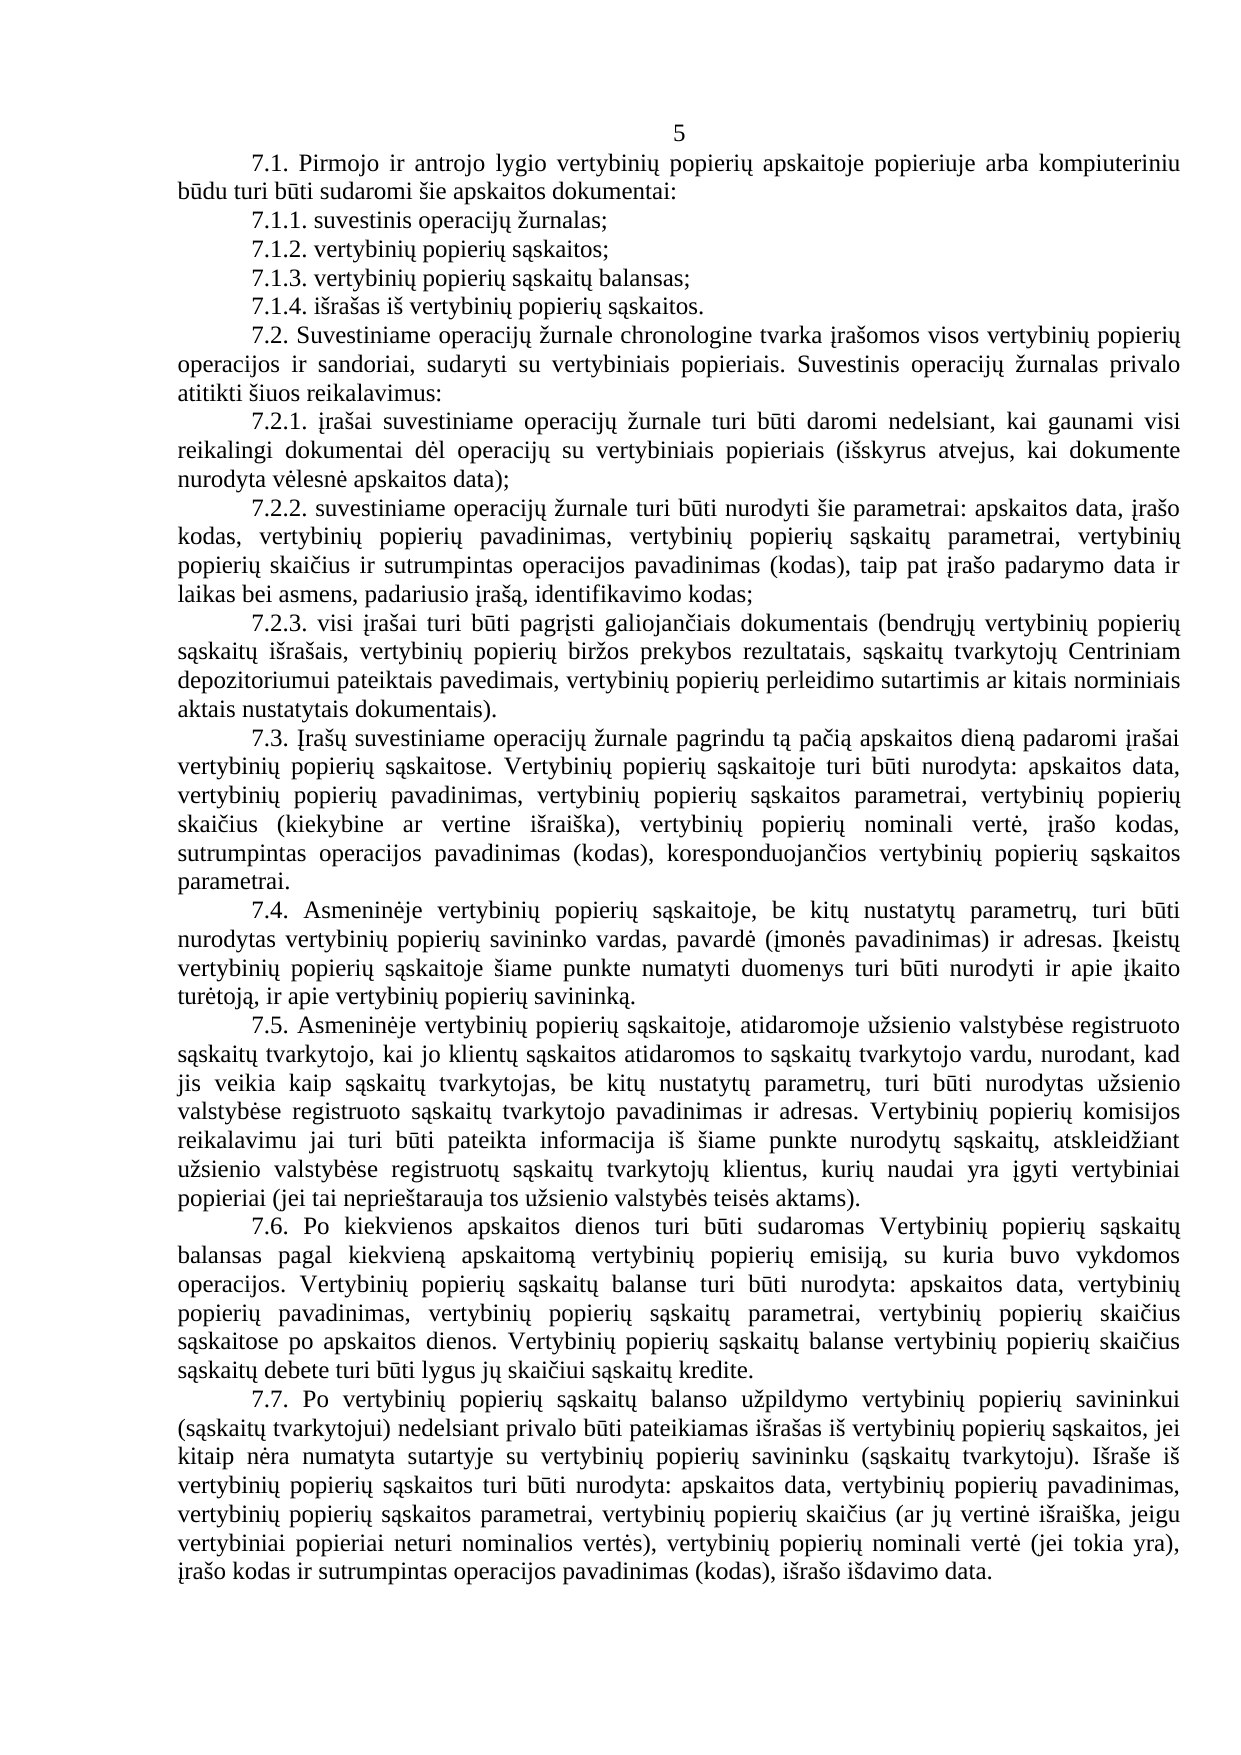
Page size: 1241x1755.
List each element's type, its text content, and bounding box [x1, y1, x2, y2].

text 7.6. Po kiekvienos apskaitos dienos turi būti sudaromas Vertybinių popierių sąskaitų balansas pagal kiekvieną apskaitomą vertybinių popierių emisiją, su kuria buvo vykdomos operacijos. Vertybinių popierių sąskaitų balanse turi būti nurodyta: apskaitos data, vertybinių popierių pavadinimas, vertybinių popierių sąskaitų parametrai, vertybinių popierių skaičius sąskaitose po apskaitos dienos. Vertybinių popierių sąskaitų balanse vertybinių popierių skaičius sąskaitų debete turi būti lygus jų skaičiui sąskaitų kredite. [177, 1211, 1181, 1384]
text 7.2.3. visi įrašai turi būti pagrįsti galiojančiais dokumentais (bendrųjų vertybinių popierių sąskaitų išrašais, vertybinių popierių biržos prekybos rezultatais, sąskaitų tvarkytojų Centriniam depozitoriumui pateiktais pavedimais, vertybinių popierių perleidimo sutartimis ar kitais norminiais aktais nustatytais dokumentais). [177, 608, 1181, 723]
text 7.1.1. suvestinis operacijų žurnalas; [177, 205, 1181, 234]
text 7.2.1. įrašai suvestiniame operacijų žurnale turi būti daromi nedelsiant, kai gaunami visi reikalingi dokumentai dėl operacijų su vertybiniais popieriais (išskyrus atvejus, kai dokumente nurodyta vėlesnė apskaitos data); [177, 406, 1181, 493]
text 7.1.3. vertybinių popierių sąskaitų balansas; [177, 263, 1181, 291]
text 7.3. Įrašų suvestiniame operacijų žurnale pagrindu tą pačią apskaitos dieną padaromi įrašai vertybinių popierių sąskaitose. Vertybinių popierių sąskaitoje turi būti nurodyta: apskaitos data, vertybinių popierių pavadinimas, vertybinių popierių sąskaitos parametrai, vertybinių popierių skaičius (kiekybine ar vertine išraiška), vertybinių popierių nominali vertė, įrašo kodas, sutrumpintas operacijos pavadinimas (kodas), koresponduojančios vertybinių popierių sąskaitos parametrai. [177, 723, 1181, 895]
text 7.5. Asmeninėje vertybinių popierių sąskaitoje, atidaromoje užsienio valstybėse registruoto sąskaitų tvarkytojo, kai jo klientų sąskaitos atidaromos to sąskaitų tvarkytojo vardu, nurodant, kad jis veikia kaip sąskaitų tvarkytojas, be kitų nustatytų parametrų, turi būti nurodytas užsienio valstybėse registruoto sąskaitų tvarkytojo pavadinimas ir adresas. Vertybinių popierių komisijos reikalavimu jai turi būti pateikta informacija iš šiame punkte nurodytų sąskaitų, atskleidžiant užsienio valstybėse registruotų sąskaitų tvarkytojų klientus, kurių naudai yra įgyti vertybiniai popieriai (jei tai neprieštarauja tos užsienio valstybės teisės aktams). [177, 1010, 1181, 1211]
text 7.1.2. vertybinių popierių sąskaitos; [177, 234, 1181, 263]
text 7.2. Suvestiniame operacijų žurnale chronologine tvarka įrašomos visos vertybinių popierių operacijos ir sandoriai, sudaryti su vertybiniais popieriais. Suvestinis operacijų žurnalas privalo atitikti šiuos reikalavimus: [177, 320, 1181, 406]
text 7.1. Pirmojo ir antrojo lygio vertybinių popierių apskaitoje popieriuje arba kompiuteriniu būdu turi būti sudaromi šie apskaitos dokumentai: [177, 148, 1181, 205]
text 7.4. Asmeninėje vertybinių popierių sąskaitoje, be kitų nustatytų parametrų, turi būti nurodytas vertybinių popierių savininko vardas, pavardė (įmonės pavadinimas) ir adresas. Įkeistų vertybinių popierių sąskaitoje šiame punkte numatyti duomenys turi būti nurodyti ir apie įkaito turėtoją, ir apie vertybinių popierių savininką. [177, 895, 1181, 1010]
text 7.1.4. išrašas iš vertybinių popierių sąskaitos. [177, 291, 1181, 320]
text 7.7. Po vertybinių popierių sąskaitų balanso užpildymo vertybinių popierių savininkui (sąskaitų tvarkytojui) nedelsiant privalo būti pateikiamas išrašas iš vertybinių popierių sąskaitos, jei kitaip nėra numatyta sutartyje su vertybinių popierių savininku (sąskaitų tvarkytoju). Išraše iš vertybinių popierių sąskaitos turi būti nurodyta: apskaitos data, vertybinių popierių pavadinimas, vertybinių popierių sąskaitos parametrai, vertybinių popierių skaičius (ar jų vertinė išraiška, jeigu vertybiniai popieriai neturi nominalios vertės), vertybinių popierių nominali vertė (jei tokia yra), įrašo kodas ir sutrumpintas operacijos pavadinimas (kodas), išrašo išdavimo data. [177, 1384, 1181, 1585]
text 7.2.2. suvestiniame operacijų žurnale turi būti nurodyti šie parametrai: apskaitos data, įrašo kodas, vertybinių popierių pavadinimas, vertybinių popierių sąskaitų parametrai, vertybinių popierių skaičius ir sutrumpintas operacijos pavadinimas (kodas), taip pat įrašo padarymo data ir laikas bei asmens, padariusio įrašą, identifikavimo kodas; [177, 493, 1181, 608]
